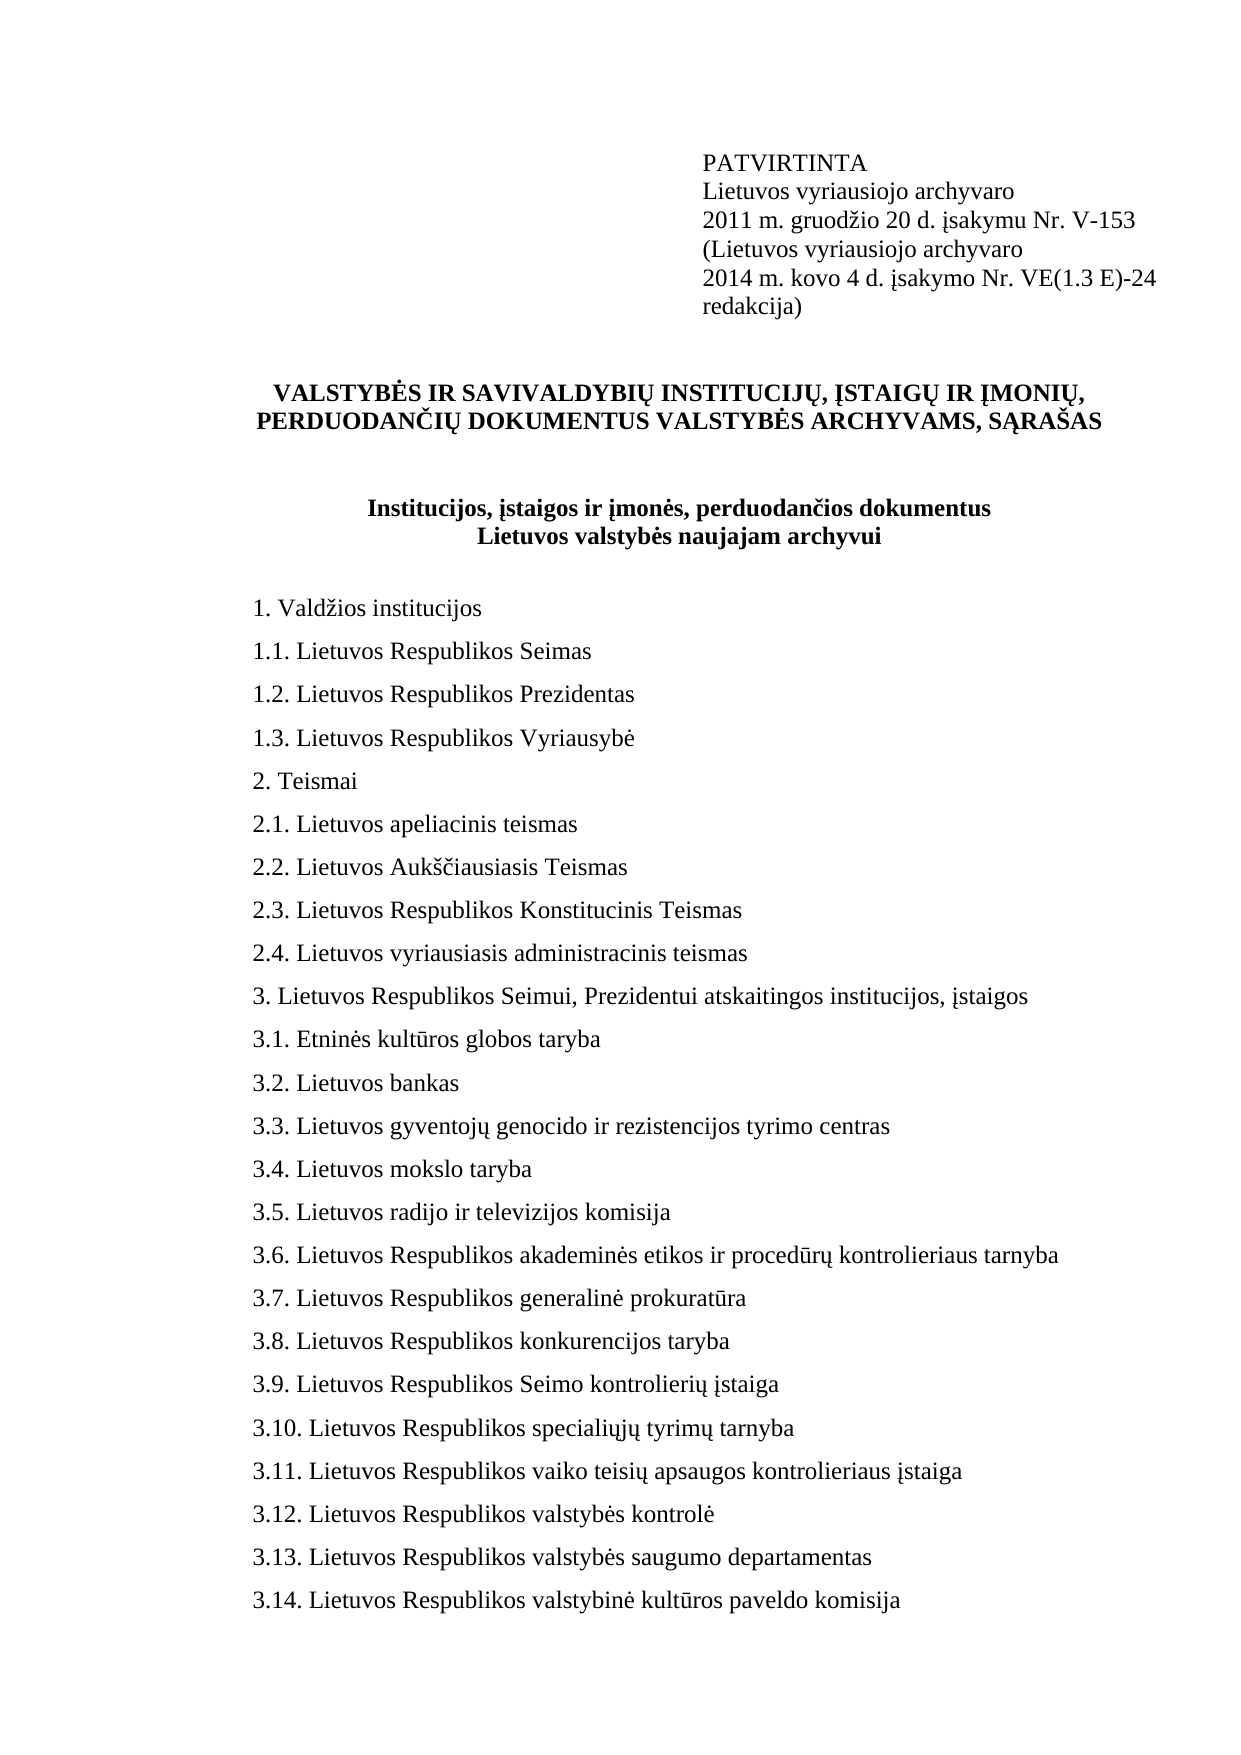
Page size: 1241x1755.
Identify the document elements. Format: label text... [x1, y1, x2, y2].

text 1.1. Lietuvos Respublikos Seimas [177, 636, 1181, 665]
text 2.3. Lietuvos Respublikos Konstitucinis Teismas [177, 895, 1181, 924]
text 2.1. Lietuvos apeliacinis teismas [177, 809, 1181, 838]
text PERDUODANČIŲ DOKUMENTUS VALSTYBĖS ARCHYVAMS, SĄRAŠAS [177, 406, 1181, 435]
text 3.6. Lietuvos Respublikos akademinės etikos ir procedūrų kontrolieriaus tarnyba [177, 1240, 1181, 1269]
text 3.12. Lietuvos Respublikos valstybės kontrolė [177, 1499, 1181, 1528]
text redakcija) [702, 291, 1181, 320]
text 2.2. Lietuvos Aukščiausiasis Teismas [177, 852, 1181, 881]
text 3.13. Lietuvos Respublikos valstybės saugumo departamentas [177, 1542, 1181, 1571]
text 3.4. Lietuvos mokslo taryba [177, 1154, 1181, 1183]
text 3.14. Lietuvos Respublikos valstybinė kultūros paveldo komisija [177, 1585, 1181, 1614]
text 3.8. Lietuvos Respublikos konkurencijos taryba [177, 1326, 1181, 1355]
text (Lietuvos vyriausiojo archyvaro [702, 234, 1181, 263]
text Lietuvos vyriausiojo archyvaro [702, 176, 1181, 205]
text 3.5. Lietuvos radijo ir televizijos komisija [177, 1197, 1181, 1226]
text 3.1. Etninės kultūros globos taryba [177, 1024, 1181, 1053]
text 3. Lietuvos Respublikos Seimui, Prezidentui atskaitingos institucijos, įstaigos [177, 981, 1181, 1010]
text Lietuvos valstybės naujajam archyvui [177, 521, 1181, 550]
text VALSTYBĖS IR SAVIVALDYBIŲ INSTITUCIJŲ, ĮSTAIGŲ IR ĮMONIŲ, [177, 378, 1181, 406]
text 2.4. Lietuvos vyriausiasis administracinis teismas [177, 938, 1181, 967]
text 2014 m. kovo 4 d. įsakymo Nr. VE(1.3 E)-24 [702, 263, 1181, 291]
text 1. Valdžios institucijos [177, 593, 1181, 622]
text 3.11. Lietuvos Respublikos vaiko teisių apsaugos kontrolieriaus įstaiga [177, 1456, 1181, 1484]
text 3.2. Lietuvos bankas [177, 1068, 1181, 1096]
text 2. Teismai [177, 766, 1181, 794]
text PATVIRTINTA [702, 148, 1181, 176]
text 1.3. Lietuvos Respublikos Vyriausybė [177, 723, 1181, 751]
text Institucijos, įstaigos ir įmonės, perduodančios dokumentus [177, 493, 1181, 521]
text 3.3. Lietuvos gyventojų genocido ir rezistencijos tyrimo centras [177, 1111, 1181, 1139]
text 3.9. Lietuvos Respublikos Seimo kontrolierių įstaiga [177, 1369, 1181, 1398]
text 2011 m. gruodžio 20 d. įsakymu Nr. V-153 [702, 205, 1181, 234]
text 3.7. Lietuvos Respublikos generalinė prokuratūra [177, 1283, 1181, 1312]
text 1.2. Lietuvos Respublikos Prezidentas [177, 679, 1181, 708]
text 3.10. Lietuvos Respublikos specialiųjų tyrimų tarnyba [177, 1413, 1181, 1441]
